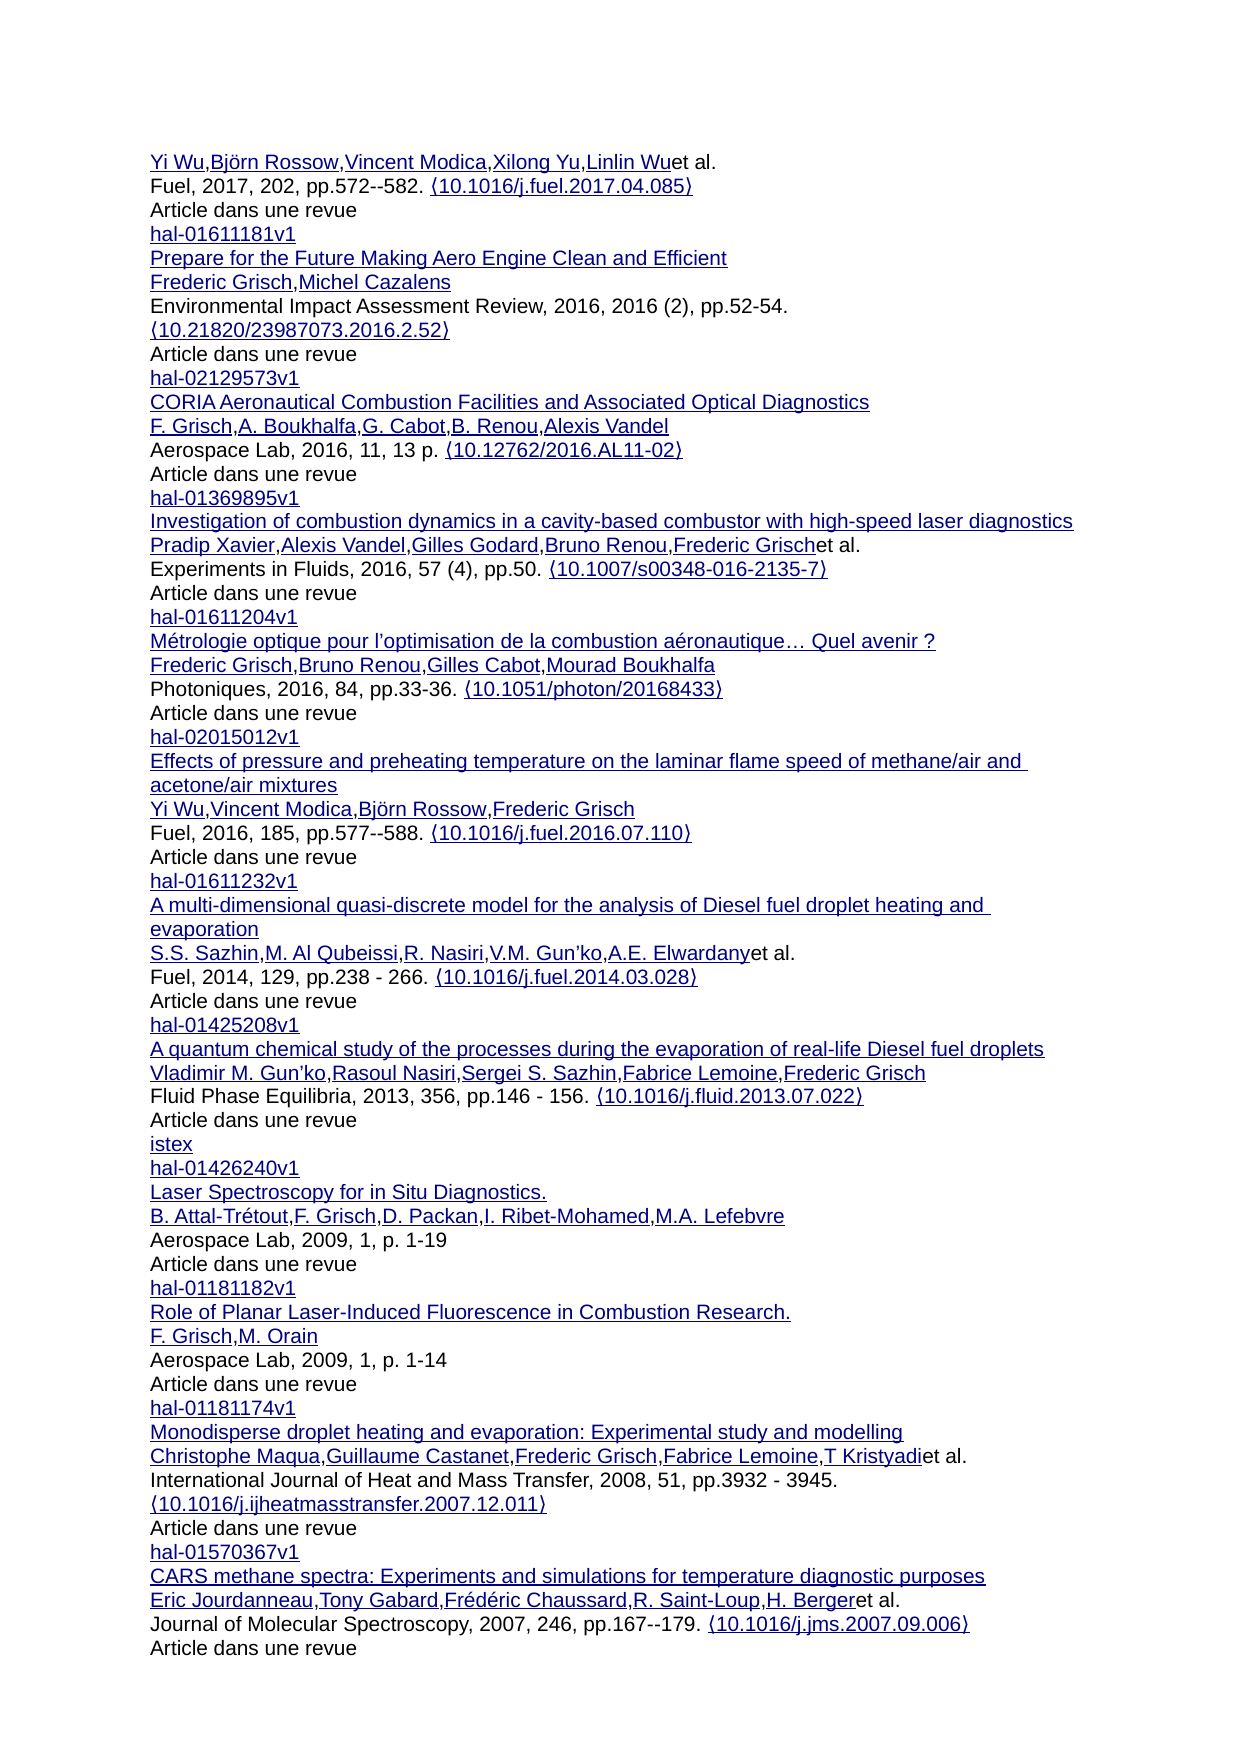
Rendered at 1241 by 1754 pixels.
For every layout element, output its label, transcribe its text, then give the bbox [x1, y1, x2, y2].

table_cell Role of Planar Laser-Induced Fluorescence in Combustion Research. F. Grisch,M. Orain Aerospace Lab, 2009, 1, p. 1-14 Article dans une revue hal-01181174v1 [150, 1300, 1090, 1420]
table_cell Métrologie optique pour l’optimisation de la combustion aéronautique… Quel avenir ? Frederic Grisch,Bruno Renou,Gilles Cabot,Mourad Boukhalfa Photoniques, 2016, 84, pp.33-36. ⟨10.1051/photon/20168433⟩ Article dans une revue hal-02015012v1 [150, 629, 1090, 749]
table_cell Yi Wu,Björn Rossow,Vincent Modica,Xilong Yu,Linlin Wuet al. Fuel, 2017, 202, pp.572--582. ⟨10.1016/j.fuel.2017.04.085⟩ Article dans une revue hal-01611181v1 [150, 150, 1090, 246]
table_cell Effects of pressure and preheating temperature on the laminar flame speed of methane/air and acetone/air mixtures Yi Wu,Vincent Modica,Björn Rossow,Frederic Grisch Fuel, 2016, 185, pp.577--588. ⟨10.1016/j.fuel.2016.07.110⟩ Article dans une revue hal-01611232v1 [150, 749, 1090, 893]
table_cell Prepare for the Future Making Aero Engine Clean and Efficient Frederic Grisch,Michel Cazalens Environmental Impact Assessment Review, 2016, 2016 (2), pp.52-54. ⟨10.21820/23987073.2016.2.52⟩ Article dans une revue hal-02129573v1 [150, 246, 1090, 389]
table_cell Laser Spectroscopy for in Situ Diagnostics. B. Attal-Trétout,F. Grisch,D. Packan,I. Ribet-Mohamed,M.A. Lefebvre Aerospace Lab, 2009, 1, p. 1-19 Article dans une revue hal-01181182v1 [150, 1180, 1090, 1300]
table_cell CARS methane spectra: Experiments and simulations for temperature diagnostic purposes Eric Jourdanneau,Tony Gabard,Frédéric Chaussard,R. Saint-Loup,H. Bergeret al. Journal of Molecular Spectroscopy, 2007, 246, pp.167--179. ⟨10.1016/j.jms.2007.09.006⟩ Article dans une revue [150, 1564, 1090, 1659]
table_cell CORIA Aeronautical Combustion Facilities and Associated Optical Diagnostics F. Grisch,A. Boukhalfa,G. Cabot,B. Renou,Alexis Vandel Aerospace Lab, 2016, 11, 13 p. ⟨10.12762/2016.AL11-02⟩ Article dans une revue hal-01369895v1 [150, 390, 1090, 509]
table_cell A multi-dimensional quasi-discrete model for the analysis of Diesel fuel droplet heating and evaporation S.S. Sazhin,M. Al Qubeissi,R. Nasiri,V.M. Gun’ko,A.E. Elwardanyet al. Fuel, 2014, 129, pp.238 - 266. ⟨10.1016/j.fuel.2014.03.028⟩ Article dans une revue hal-01425208v1 [150, 893, 1090, 1036]
table_cell Monodisperse droplet heating and evaporation: Experimental study and modelling Christophe Maqua,Guillaume Castanet,Frederic Grisch,Fabrice Lemoine,T Kristyadiet al. International Journal of Heat and Mass Transfer, 2008, 51, pp.3932 - 3945. ⟨10.1016/j.ijheatmasstransfer.2007.12.011⟩ Article dans une revue hal-01570367v1 [150, 1420, 1090, 1563]
table_cell Investigation of combustion dynamics in a cavity-based combustor with high-speed laser diagnostics Pradip Xavier,Alexis Vandel,Gilles Godard,Bruno Renou,Frederic Grischet al. Experiments in Fluids, 2016, 57 (4), pp.50. ⟨10.1007/s00348-016-2135-7⟩ Article dans une revue hal-01611204v1 [150, 509, 1090, 629]
table_cell A quantum chemical study of the processes during the evaporation of real-life Diesel fuel droplets Vladimir M. Gun’ko,Rasoul Nasiri,Sergei S. Sazhin,Fabrice Lemoine,Frederic Grisch Fluid Phase Equilibria, 2013, 356, pp.146 - 156. ⟨10.1016/j.fluid.2013.07.022⟩ Article dans une revue istex hal-01426240v1 [150, 1036, 1090, 1180]
